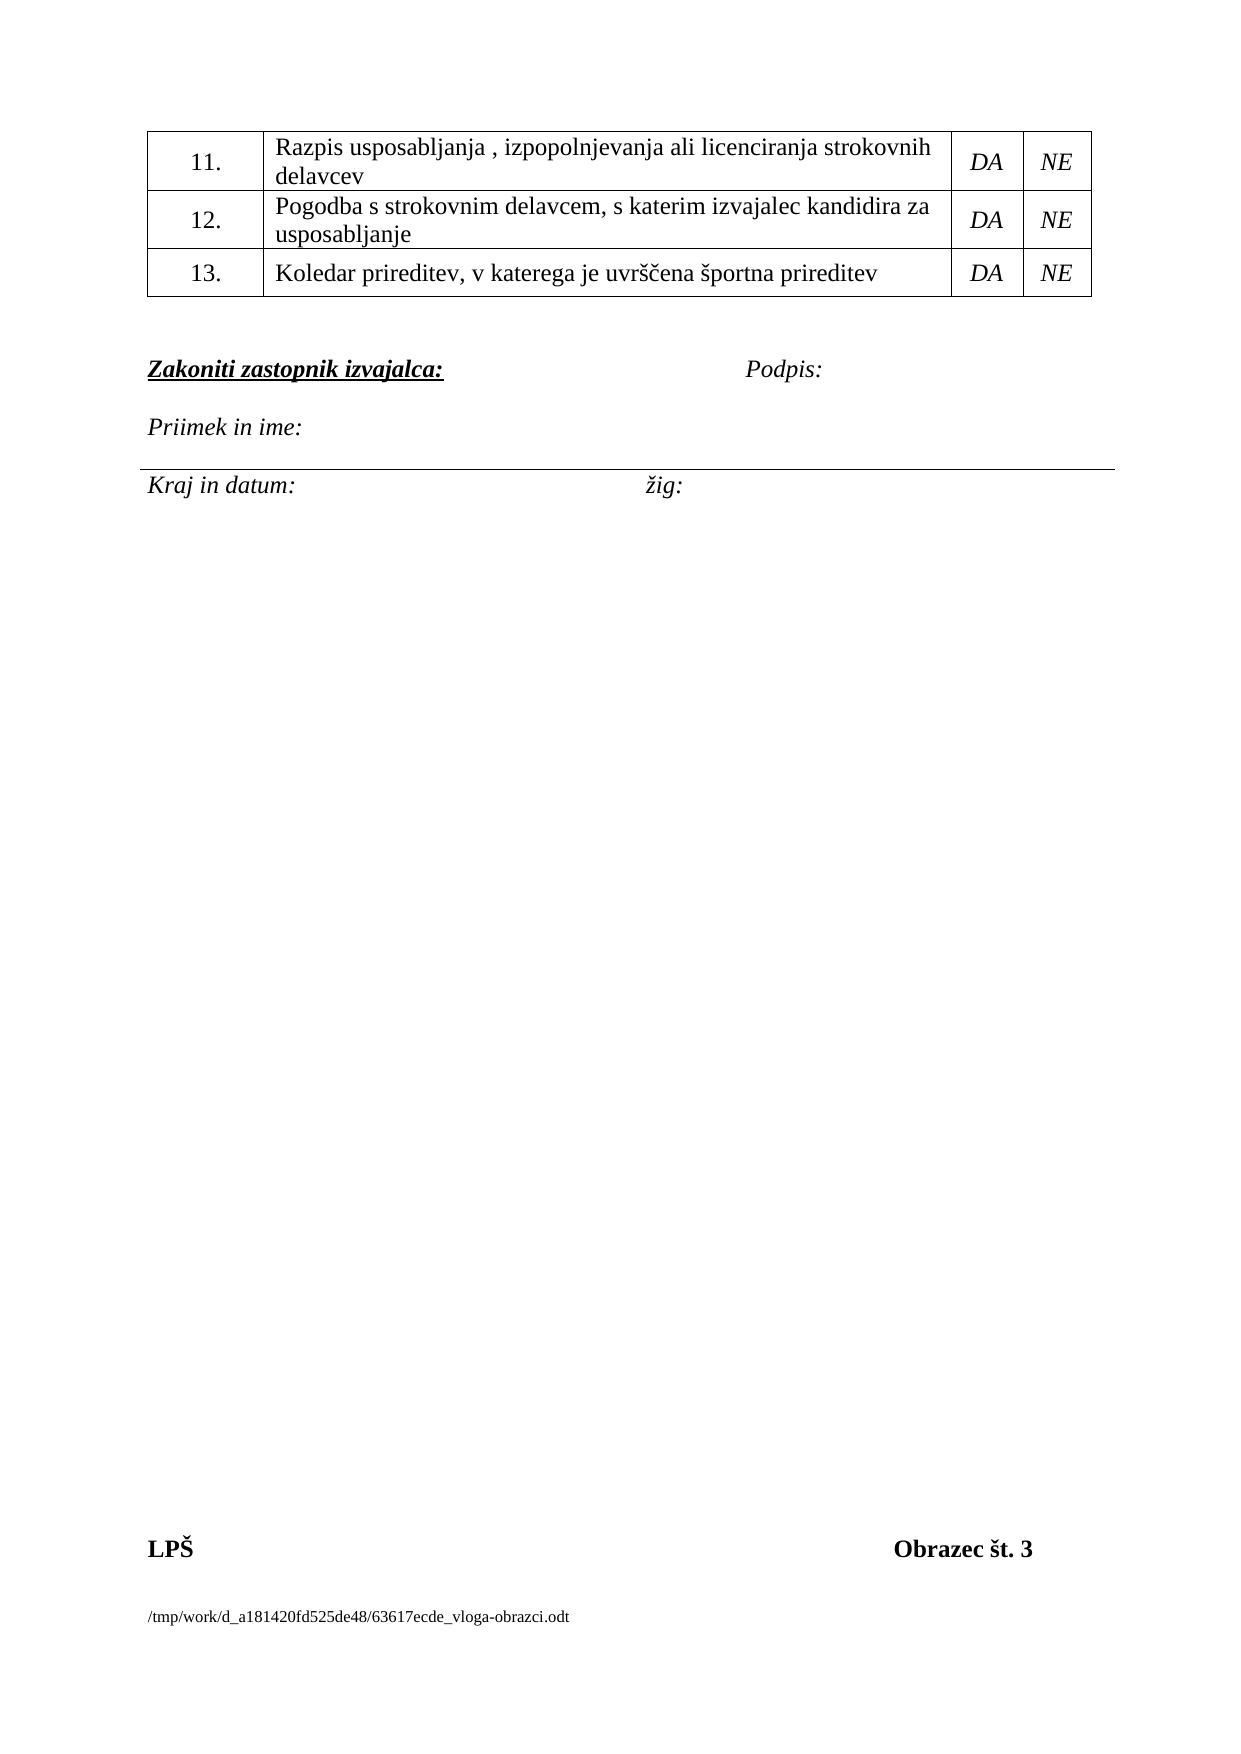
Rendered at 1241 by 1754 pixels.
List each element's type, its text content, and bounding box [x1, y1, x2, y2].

table_cell 12. [148, 191, 263, 248]
table_header DA [952, 132, 1023, 190]
table_cell Pogodba s strokovnim delavcem, s katerim izvajalec kandidira za usposabljanje [264, 191, 951, 248]
table_cell 13. [148, 249, 263, 296]
table_header NE [1024, 132, 1091, 190]
table_cell Koledar prireditev, v katerega je uvrščena športna prireditev [264, 249, 951, 296]
table_cell DA [952, 249, 1023, 296]
table_cell [738, 470, 1115, 499]
table_header 11. [148, 132, 263, 190]
table_header Razpis usposabljanja , izpopolnjevanja ali licenciranja strokovnih delavcev [264, 132, 951, 190]
table_header Podpis: [738, 297, 1115, 469]
table_cell Kraj in datum: žig: [140, 470, 738, 499]
table_header Zakoniti zastopnik izvajalca: Priimek in ime: [140, 297, 738, 469]
subtitle LPŠ Obrazec št. 3 [148, 1534, 1093, 1563]
table_cell NE [1024, 191, 1091, 248]
table_cell NE [1024, 249, 1091, 296]
table_cell DA [952, 191, 1023, 248]
